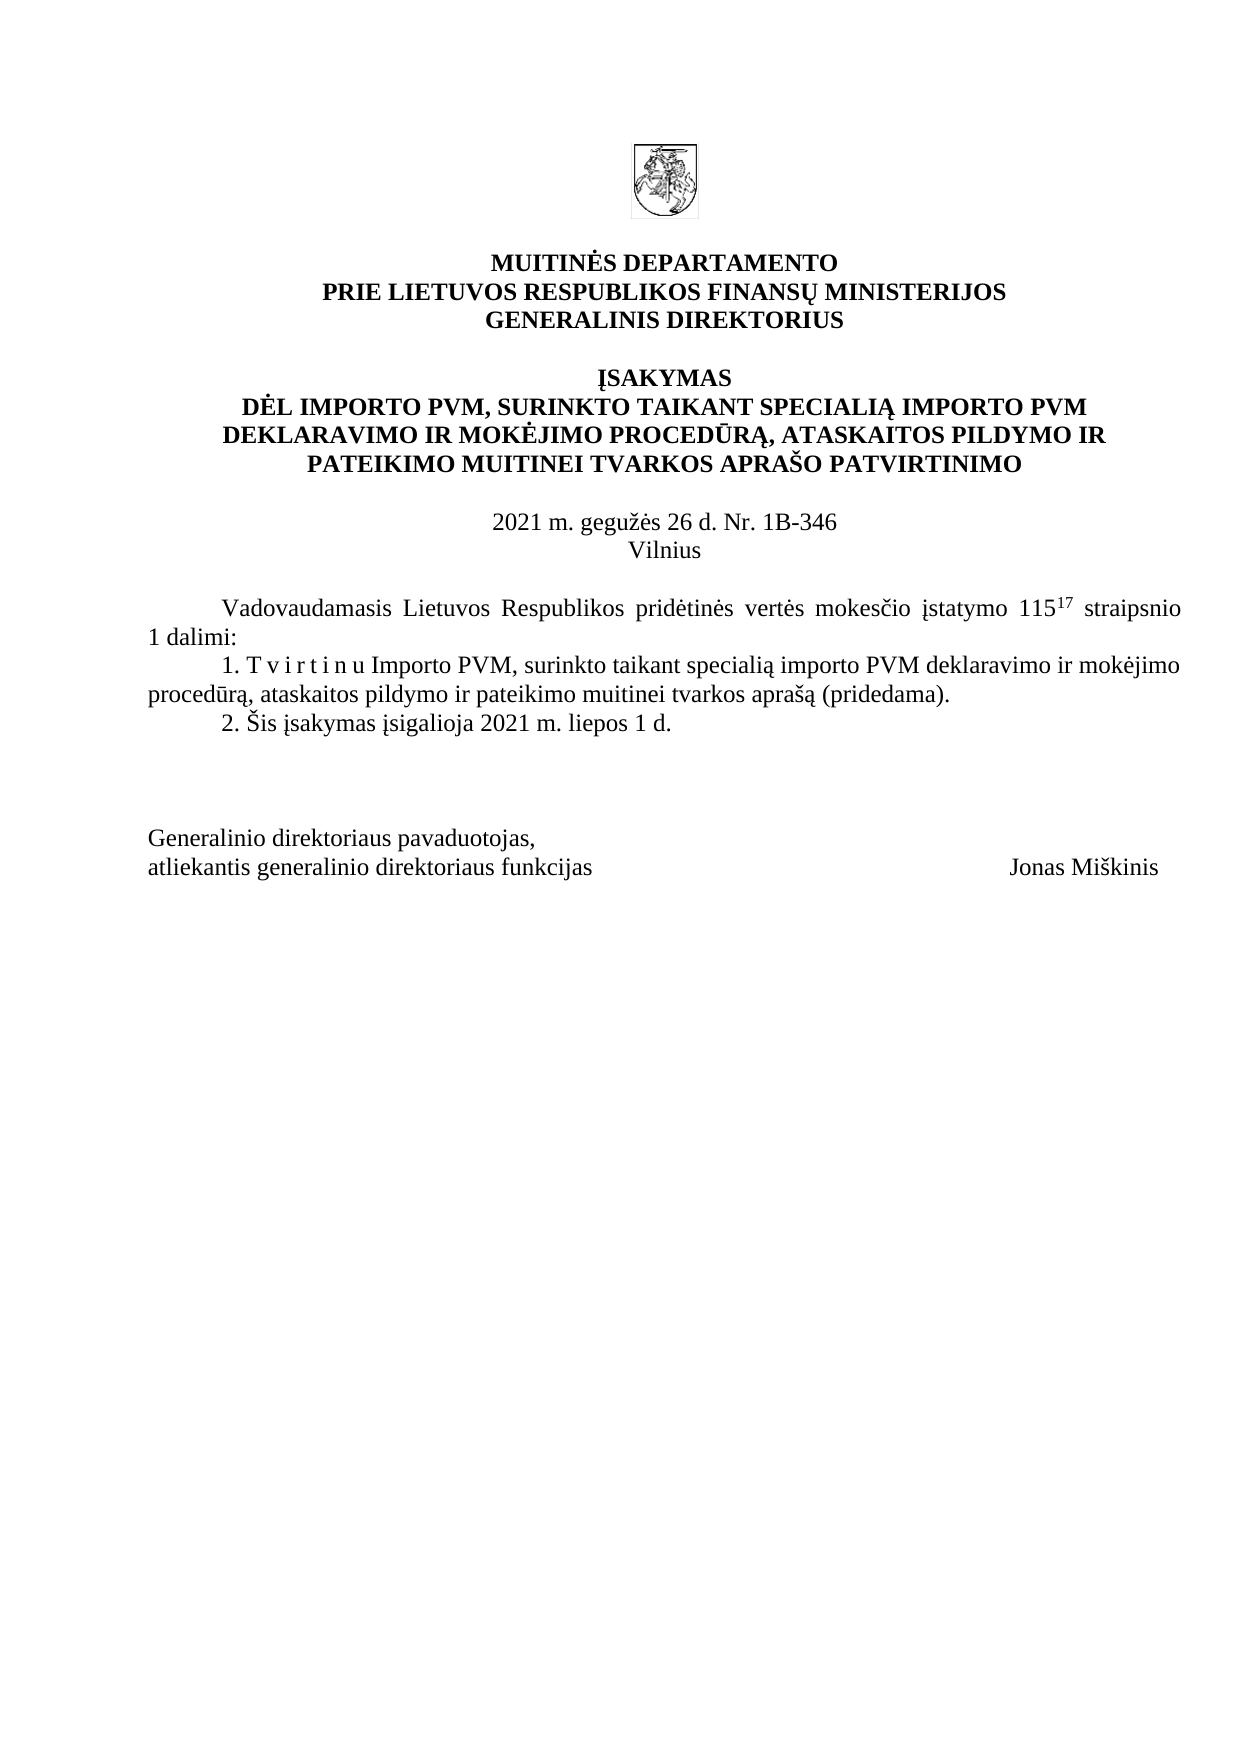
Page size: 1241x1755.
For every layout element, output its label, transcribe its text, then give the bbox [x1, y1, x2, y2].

text Generalinio direktoriaus pavaduotojas, [148, 823, 1181, 852]
text DĖL Importo PVM, surinkto taikant specialią importo PVM deklaravimo ir mokėjimo procedūrą, ataskaitos pildymo ir pateikimo muitinei tvarkos aprašo PATVIRTINIMO [148, 392, 1181, 478]
text 2021 m. gegužės 26 d. Nr. 1B-346 [148, 507, 1181, 535]
text GENERALINIS DIREKTORIUS [148, 305, 1181, 334]
text PRIE LIETUVOS RESPUBLIKOS FINANSŲ MINISTERIJOS [148, 277, 1181, 305]
text 2. Šis įsakymas įsigalioja 2021 m. liepos 1 d. [148, 708, 1181, 737]
subtitle Vilnius [148, 535, 1181, 564]
text atliekantis generalinio direktoriaus funkcijas Jonas Miškinis [148, 852, 1181, 880]
text MUITINĖS DEPARTAMENTO [148, 248, 1181, 277]
text 1. Tvirtinu Importo PVM, surinkto taikant specialią importo PVM deklaravimo ir mokėjimo procedūrą, ataskaitos pildymo ir pateikimo muitinei tvarkos aprašą (pridedama). [148, 650, 1181, 708]
text Vadovaudamasis Lietuvos Respublikos pridėtinės vertės mokesčio įstatymo 11517 straipsnio 1 dalimi: [148, 593, 1181, 650]
text ĮSAKYMAS [148, 363, 1181, 392]
